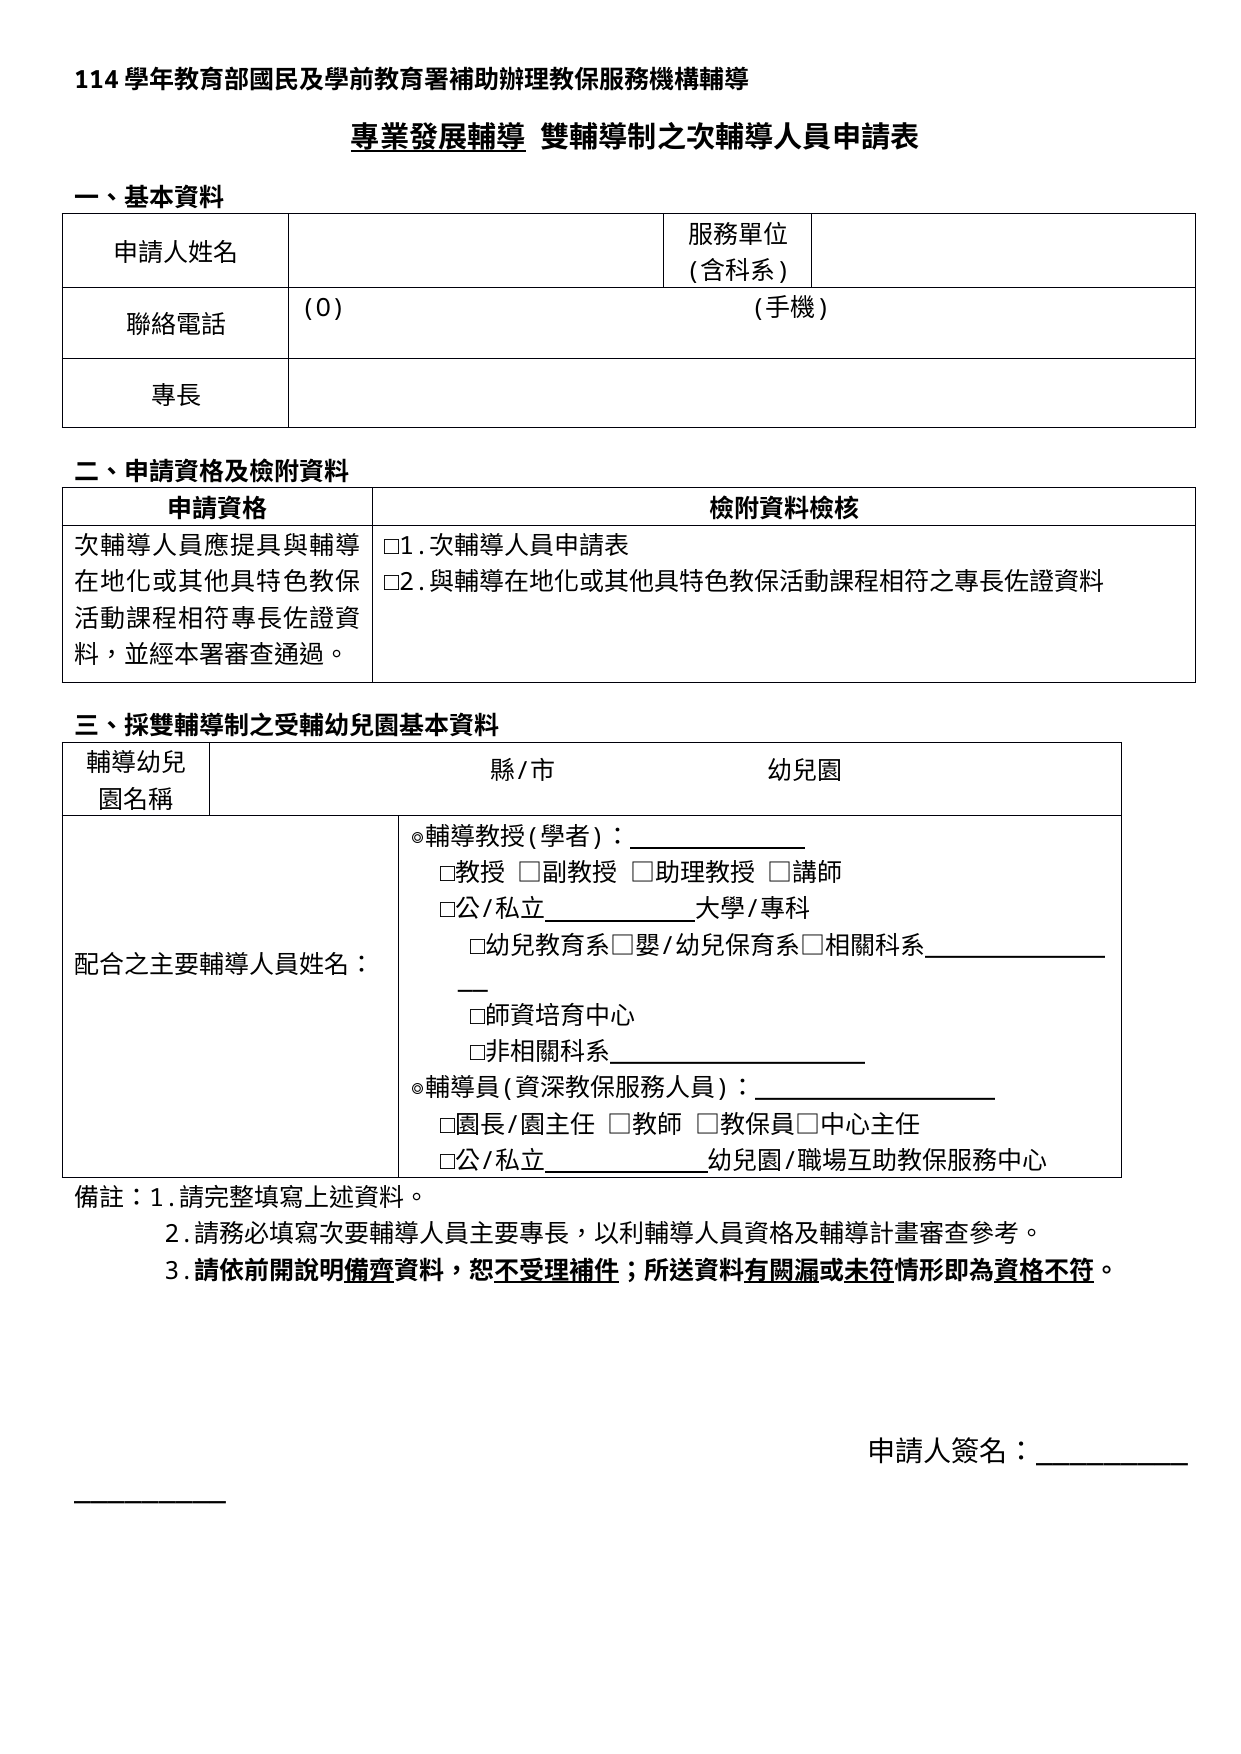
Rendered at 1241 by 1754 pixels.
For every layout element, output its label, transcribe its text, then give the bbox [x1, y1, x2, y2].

table_cell 聯絡電話 [63, 288, 288, 358]
table_cell 專長 [63, 359, 288, 427]
text 專業發展輔導 雙輔導制之次輔導人員申請表 [74, 113, 1196, 156]
table_header 服務單位 (含科系) [664, 214, 811, 287]
text 3.請依前開說明備齊資料，恕不受理補件；所送資料有闕漏或未符情形即為資格不符。 [59, 1250, 1196, 1286]
table_cell 配合之主要輔導人員姓名： [63, 816, 398, 1177]
text 114學年教育部國民及學前教育署補助辦理教保服務機構輔導 [74, 59, 1196, 95]
text 一、基本資料 [74, 177, 1196, 213]
table_header 縣/市 幼兒園 [210, 743, 1121, 815]
text 二、申請資格及檢附資料 [74, 451, 1196, 487]
table_header 申請資格 [63, 488, 372, 524]
table_cell 次輔導人員應提具與輔導在地化或其他具特色教保活動課程相符專長佐證資料，並經本署審查通過。 [63, 526, 372, 682]
text 備註：1.請完整填寫上述資料。 [74, 1178, 1196, 1214]
table_cell ◎輔導教授(學者)： □教授 □副教授 □助理教授 □講師 □公/私立 大學/專科 □幼兒教育系□嬰/幼兒保育系□相關科系______________ □師資培育中心 □非相關科系_________________ ◎輔導員(資深教保服務人員)：________________ □園長/園主任 □教師 □教保員□中心主任 □公/私立 幼兒園/職場互助教保服務中心 [399, 816, 1121, 1177]
table_header [289, 214, 663, 287]
table_header 輔導幼兒園名稱 [63, 743, 209, 815]
text 三、採雙輔導制之受輔幼兒園基本資料 [74, 706, 1196, 742]
table_header 申請人姓名 [63, 214, 288, 287]
table_header [812, 214, 1195, 287]
text 申請人簽名：__________________ [74, 1428, 1196, 1508]
table_cell [289, 359, 1195, 427]
table_cell □1.次輔導人員申請表 □2.與輔導在地化或其他具特色教保活動課程相符之專長佐證資料 [373, 526, 1195, 682]
table_cell (O) (手機) [289, 288, 1195, 358]
text 2.請務必填寫次要輔導人員主要專長，以利輔導人員資格及輔導計畫審查參考。 [59, 1214, 1196, 1250]
table_header 檢附資料檢核 [373, 488, 1195, 524]
